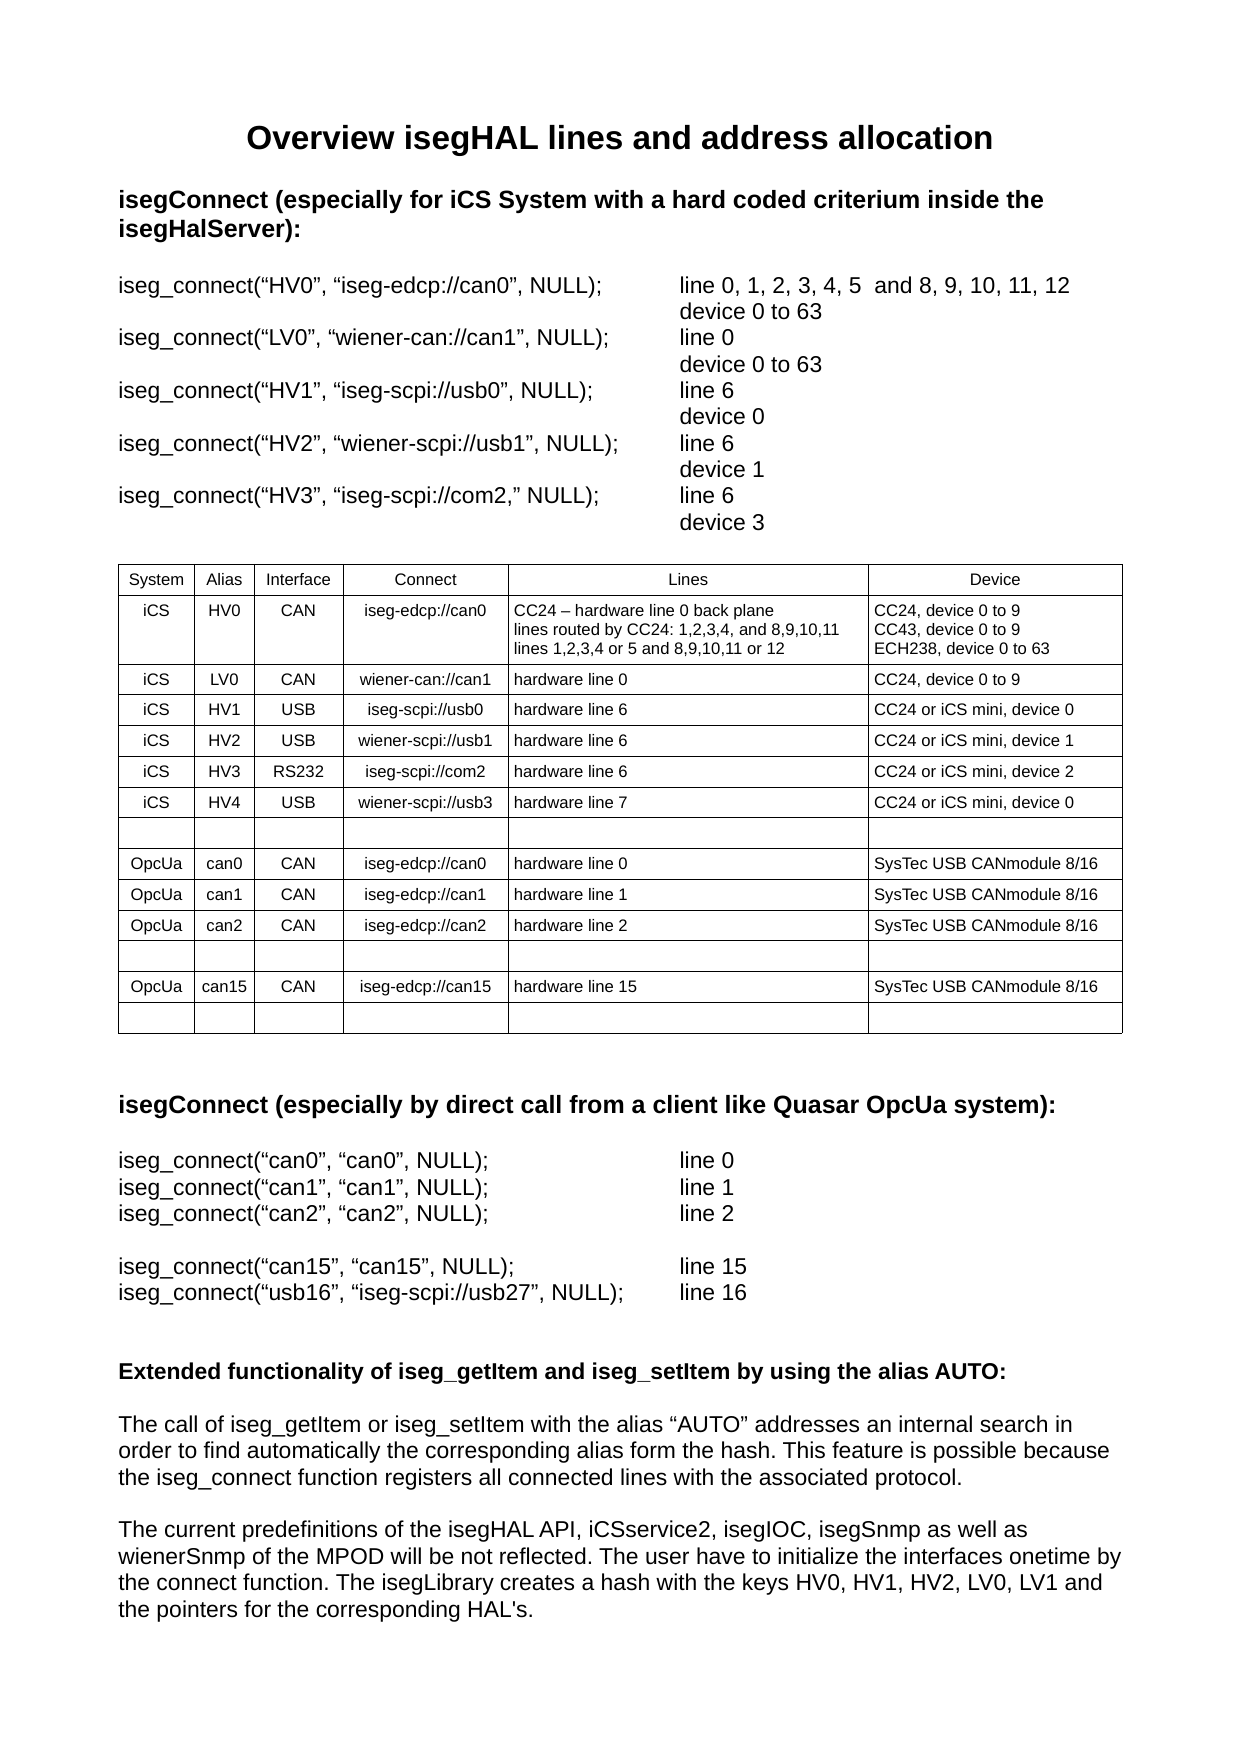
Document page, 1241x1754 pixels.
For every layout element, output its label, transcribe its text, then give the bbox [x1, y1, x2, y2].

table_cell iseg-edcp://can0 [344, 596, 508, 664]
table_cell OpcUa [119, 972, 194, 1002]
text The call of iseg_getItem or iseg_setItem with the alias “AUTO” addresses an internal search in order to find automatically the corresponding alias form the hash. This feature is possible because the iseg_connect function registers all connected lines with the associated protocol. [118, 1411, 1122, 1490]
table_cell CAN [255, 911, 343, 940]
text the connect function. The isegLibrary creates a hash with the keys HV0, HV1, HV2, LV0, LV1 and the pointers for the corresponding HAL's. [118, 1569, 1122, 1622]
text device 3 [118, 509, 1122, 535]
table_cell SysTec USB CANmodule 8/16 [869, 880, 1122, 909]
text isegConnect (especially for iCS System with a hard coded criterium inside the isegHalServer): [118, 185, 1122, 243]
text iseg_connect(“HV0”, “iseg-edcp://can0”, NULL); line 0, 1, 2, 3, 4, 5 and 8, 9, 10, 11, 12 [118, 272, 1122, 298]
table_cell CAN [255, 665, 343, 694]
table_cell hardware line 6 [509, 695, 868, 725]
table_cell CC24 or iCS mini, device 0 [869, 788, 1122, 817]
table_cell iCS [119, 788, 194, 817]
text iseg_connect(“HV3”, “iseg-scpi://com2,” NULL); line 6 [118, 482, 1122, 509]
table_cell iCS [119, 757, 194, 787]
table_cell can2 [195, 911, 254, 940]
table_cell [255, 818, 343, 848]
table_cell SysTec USB CANmodule 8/16 [869, 849, 1122, 879]
text iseg_connect(“HV2”, “wiener-scpi://usb1”, NULL); line 6 [118, 430, 1122, 456]
table_cell [509, 818, 868, 848]
table_header System [119, 565, 194, 594]
text iseg_connect(“can0”, “can0”, NULL); line 0 [118, 1147, 1122, 1174]
table_cell HV0 [195, 596, 254, 664]
table_cell hardware line 0 [509, 665, 868, 694]
table_cell OpcUa [119, 911, 194, 940]
table_cell SysTec USB CANmodule 8/16 [869, 911, 1122, 940]
table_cell USB [255, 726, 343, 756]
table_cell CC24 or iCS mini, device 2 [869, 757, 1122, 787]
text iseg_connect(“can15”, “can15”, NULL); line 15 [118, 1253, 1122, 1279]
table_cell can1 [195, 880, 254, 909]
table_cell iseg-edcp://can15 [344, 972, 508, 1002]
table_cell wiener-scpi://usb1 [344, 726, 508, 756]
table_cell hardware line 6 [509, 726, 868, 756]
table_cell [255, 1003, 343, 1032]
table_cell [195, 1003, 254, 1032]
text iseg_connect(“LV0”, “wiener-can://can1”, NULL); line 0 [118, 324, 1122, 351]
table_cell USB [255, 788, 343, 817]
table_cell USB [255, 695, 343, 725]
table_cell iseg-edcp://can0 [344, 849, 508, 879]
table_cell OpcUa [119, 880, 194, 909]
table_cell CC24 or iCS mini, device 1 [869, 726, 1122, 756]
text device 0 to 63 [118, 298, 1122, 324]
text Overview isegHAL lines and address allocation [118, 118, 1122, 157]
table_cell [509, 1003, 868, 1032]
table_cell hardware line 6 [509, 757, 868, 787]
table_header Alias [195, 565, 254, 594]
table_cell [344, 941, 508, 971]
table_cell CAN [255, 596, 343, 664]
table_cell SysTec USB CANmodule 8/16 [869, 972, 1122, 1002]
table_cell HV3 [195, 757, 254, 787]
table_cell iCS [119, 726, 194, 756]
table_cell [344, 818, 508, 848]
text isegConnect (especially by direct call from a client like Quasar OpcUa system): [118, 1090, 1122, 1119]
table_cell iCS [119, 665, 194, 694]
table_cell CC24 – hardware line 0 back plane lines routed by CC24: 1,2,3,4, and 8,9,10,11 lines 1,2,3,4 or 5 and 8,9,10,11 or 12 [509, 596, 868, 664]
table_cell wiener-scpi://usb3 [344, 788, 508, 817]
table_cell hardware line 2 [509, 911, 868, 940]
table_cell RS232 [255, 757, 343, 787]
table_cell CC24, device 0 to 9 CC43, device 0 to 9 ECH238, device 0 to 63 [869, 596, 1122, 664]
table_cell [344, 1003, 508, 1032]
table_header Connect [344, 565, 508, 594]
table_cell CAN [255, 880, 343, 909]
table_cell CAN [255, 849, 343, 879]
table_cell iseg-scpi://com2 [344, 757, 508, 787]
table_cell [255, 941, 343, 971]
table_cell iCS [119, 695, 194, 725]
table_cell iseg-edcp://can2 [344, 911, 508, 940]
table_header Interface [255, 565, 343, 594]
text iseg_connect(“can1”, “can1”, NULL); line 1 [118, 1174, 1122, 1200]
table_cell [195, 818, 254, 848]
table_cell HV2 [195, 726, 254, 756]
table_cell [869, 818, 1122, 848]
text iseg_connect(“can2”, “can2”, NULL); line 2 [118, 1200, 1122, 1227]
text Extended functionality of iseg_getItem and iseg_setItem by using the alias AUTO: [118, 1358, 1122, 1385]
table_cell iseg-edcp://can1 [344, 880, 508, 909]
table_header Lines [509, 565, 868, 594]
table_cell iseg-scpi://usb0 [344, 695, 508, 725]
table_cell CC24, device 0 to 9 [869, 665, 1122, 694]
table_cell CAN [255, 972, 343, 1002]
text The current predefinitions of the isegHAL API, iCSservice2, isegIOC, isegSnmp as well as wienerSnmp of the MPOD will be not reflected. The user have to initialize the interfaces onetime by [118, 1516, 1122, 1569]
table_cell hardware line 1 [509, 880, 868, 909]
table_cell CC24 or iCS mini, device 0 [869, 695, 1122, 725]
text device 1 [118, 456, 1122, 482]
text iseg_connect(“usb16”, “iseg-scpi://usb27”, NULL); line 16 [118, 1279, 1122, 1306]
table_cell [509, 941, 868, 971]
table_cell HV1 [195, 695, 254, 725]
text device 0 to 63 [118, 351, 1122, 377]
table_cell HV4 [195, 788, 254, 817]
table_cell iCS [119, 596, 194, 664]
table_cell [869, 941, 1122, 971]
table_cell wiener-can://can1 [344, 665, 508, 694]
table_cell LV0 [195, 665, 254, 694]
table_cell [119, 818, 194, 848]
text iseg_connect(“HV1”, “iseg-scpi://usb0”, NULL); line 6 [118, 377, 1122, 403]
table_cell [869, 1003, 1122, 1032]
table_cell [119, 1003, 194, 1032]
table_cell OpcUa [119, 849, 194, 879]
table_cell hardware line 0 [509, 849, 868, 879]
table_cell can15 [195, 972, 254, 1002]
table_cell hardware line 15 [509, 972, 868, 1002]
text device 0 [118, 403, 1122, 430]
table_header Device [869, 565, 1122, 594]
table_cell [195, 941, 254, 971]
table_cell hardware line 7 [509, 788, 868, 817]
table_cell [119, 941, 194, 971]
table_cell can0 [195, 849, 254, 879]
